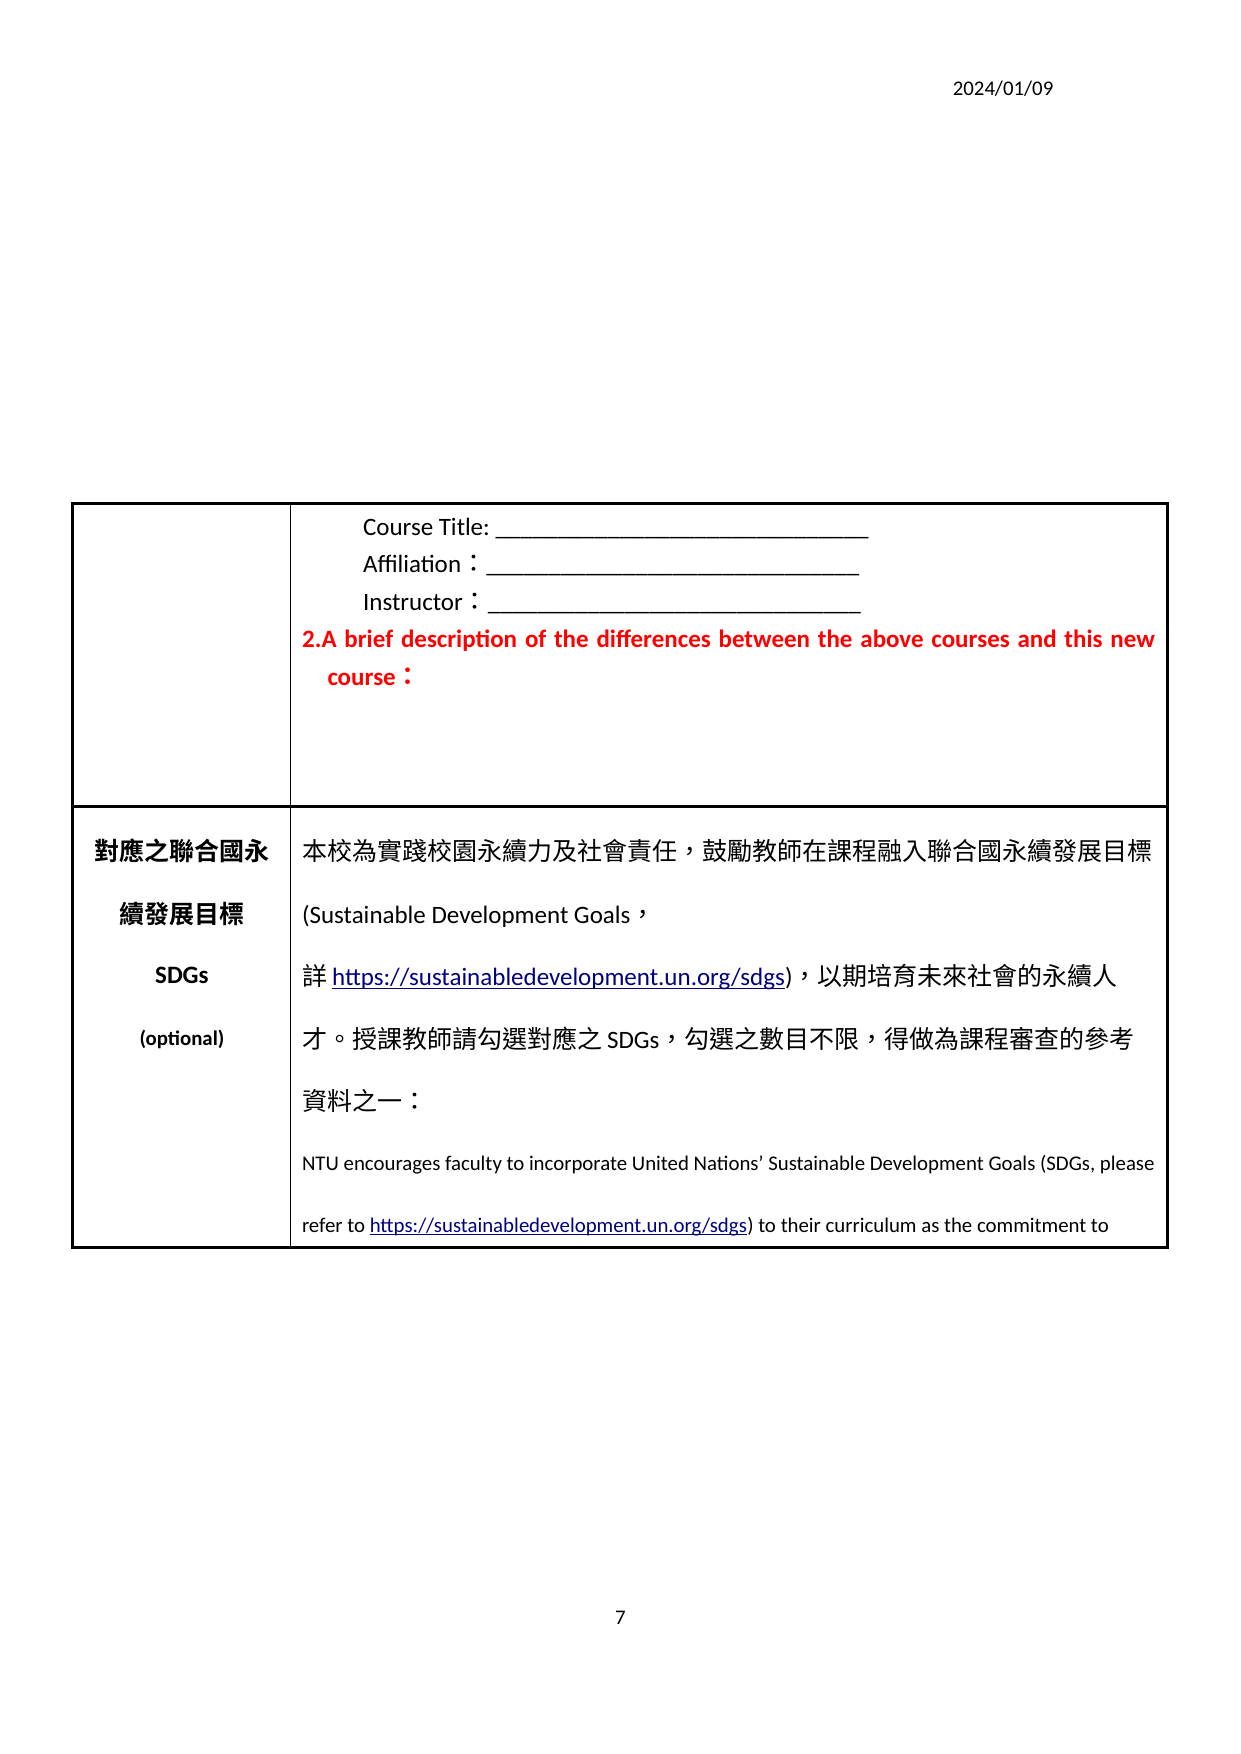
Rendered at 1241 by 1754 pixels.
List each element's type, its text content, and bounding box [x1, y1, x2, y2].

table_cell 本校為實踐校園永續力及社會責任，鼓勵教師在課程融入聯合國永續發展目標 (Sustainable Development Goals，詳https://sustainabledevelopment.un.org/sdgs)，以期培育未來社會的永續人才。授課教師請勾選對應之SDGs，勾選之數目不限，得做為課程審查的參考資料之一： NTU encourages faculty to incorporate United Nations’ Sustainable Development Goals (SDGs, please refer to https://sustainabledevelopment.un.org/sdgs) to their curriculum as the commitment to [291, 808, 1166, 1246]
table_cell Course Title: ______________________________ Affiliation：______________________________ Instructor：______________________________ 2.A brief description of the differences between the above courses and this new course： [291, 505, 1166, 805]
table_cell [74, 505, 290, 805]
table_cell 對應之聯合國永續發展目標 SDGs (optional) [74, 808, 290, 1246]
